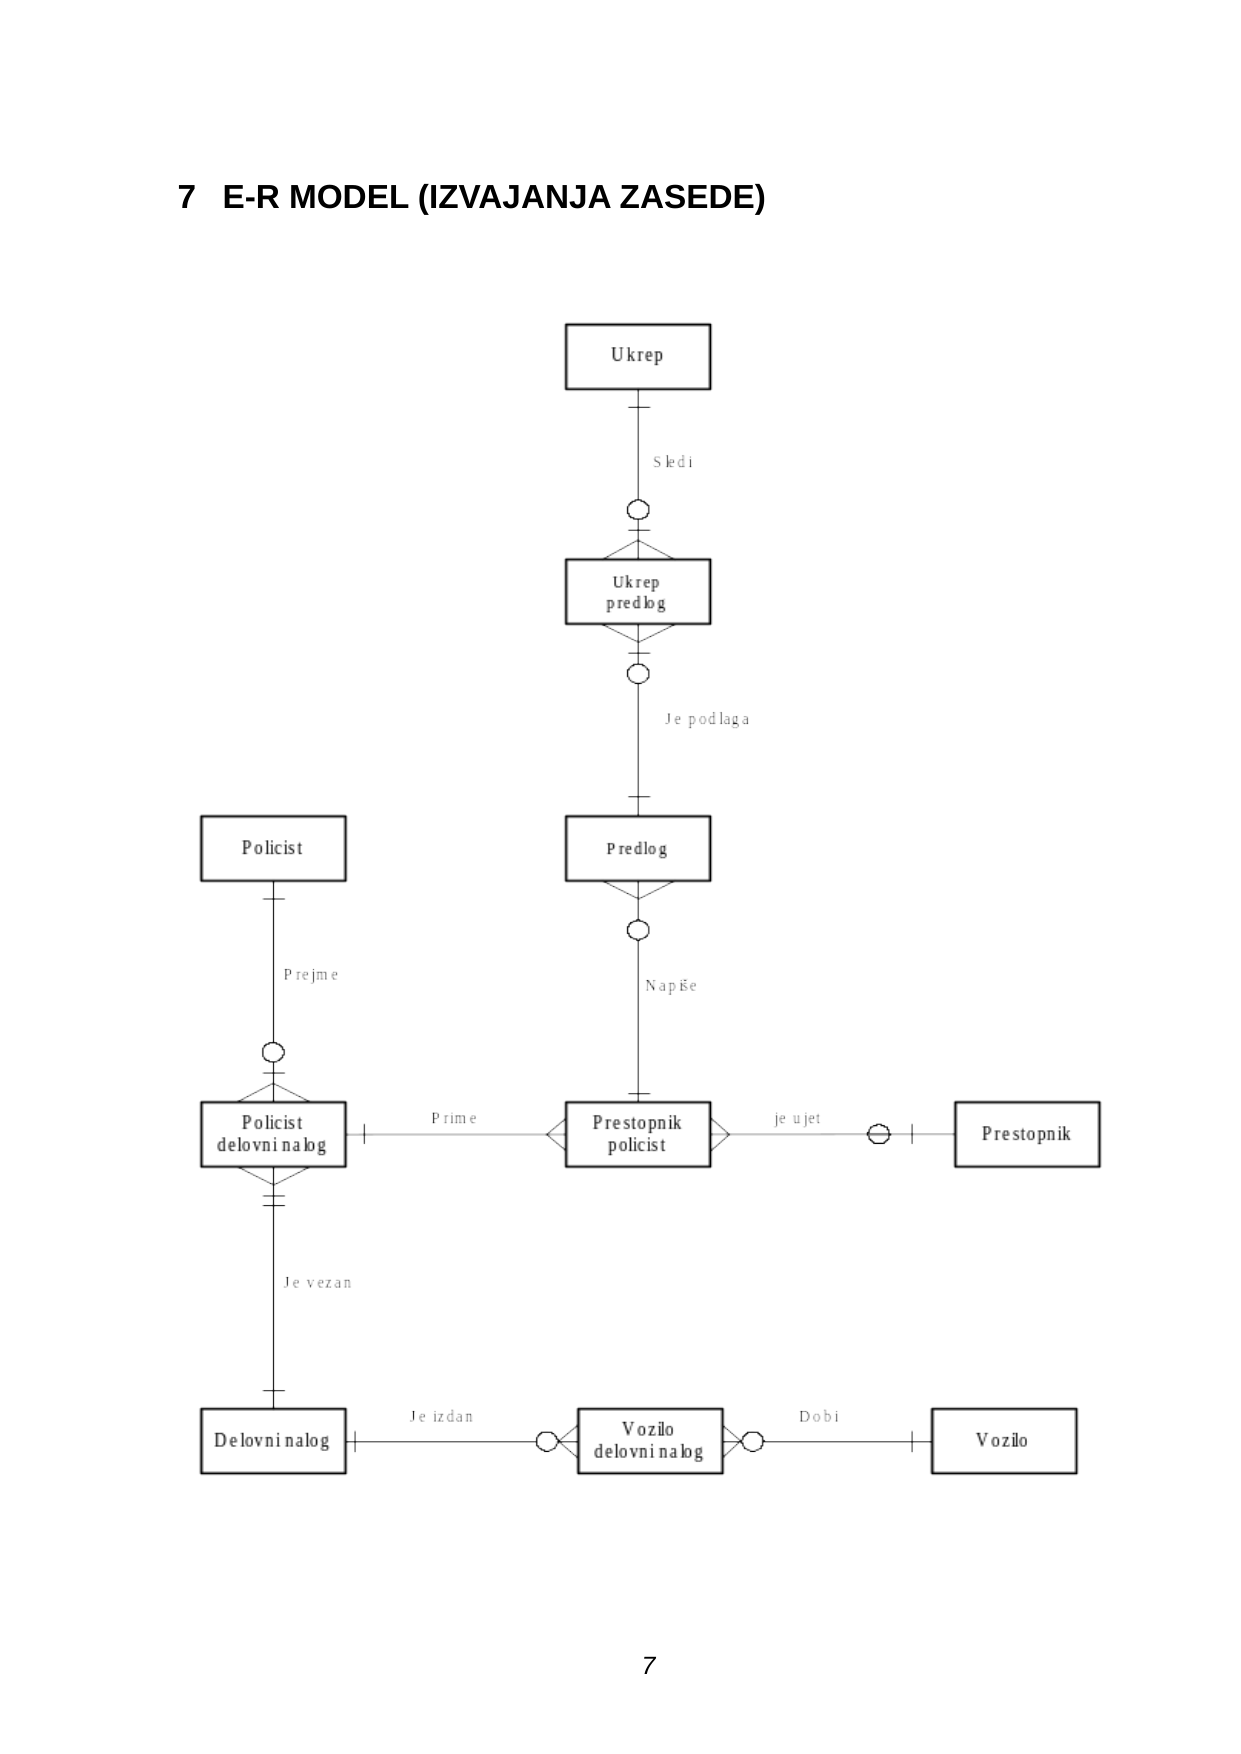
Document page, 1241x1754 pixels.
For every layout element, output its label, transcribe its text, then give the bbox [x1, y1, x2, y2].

subtitle E-R MODEL (IZVAJANJA ZASEDE) [177, 177, 1122, 216]
